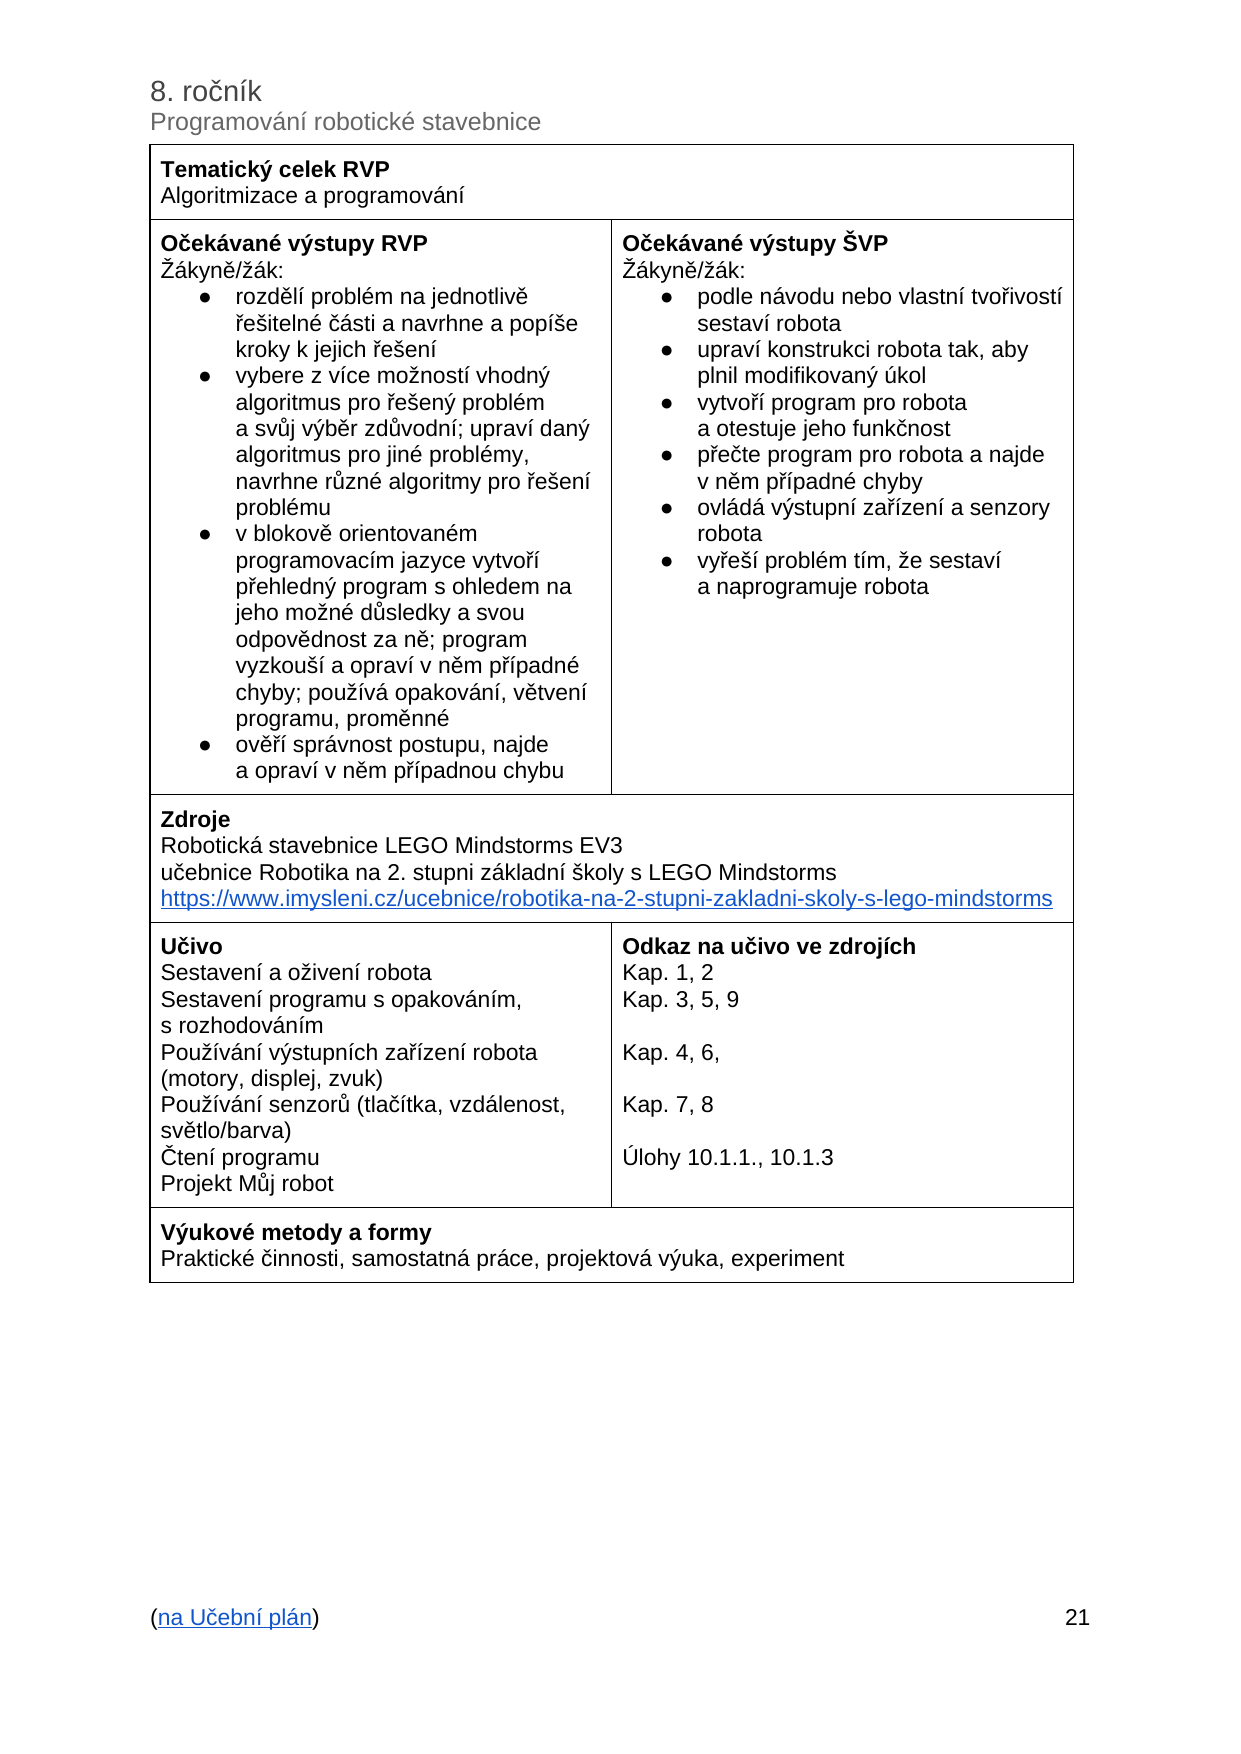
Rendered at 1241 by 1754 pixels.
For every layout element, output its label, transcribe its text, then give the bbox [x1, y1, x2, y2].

subtitle 8. ročník [150, 74, 1090, 107]
table_cell Očekávané výstupy ŠVP Žákyně/žák: podle návodu nebo vlastní tvořivostí sestaví robota upraví konstrukci robota tak, aby plnil modifikovaný úkol vytvoří program pro robota a otestuje jeho funkčnost přečte program pro robota a najde v něm případné chyby ovládá výstupní zařízení a senzory robota vyřeší problém tím, že sestaví a naprogramuje robota [612, 220, 1073, 794]
table_header Tematický celek RVP Algoritmizace a programování [151, 145, 1073, 219]
table_cell Odkaz na učivo ve zdrojích Kap. 1, 2 Kap. 3, 5, 9 Kap. 4, 6, Kap. 7, 8 Úlohy 10.1.1., 10.1.3 [612, 923, 1073, 1207]
table_cell Výukové metody a formy Praktické činnosti, samostatná práce, projektová výuka, experiment [151, 1208, 1073, 1282]
table_cell Očekávané výstupy RVP Žákyně/žák: rozdělí problém na jednotlivě řešitelné části a navrhne a popíše kroky k jejich řešení vybere z více možností vhodný algoritmus pro řešený problém a svůj výběr zdůvodní; upraví daný algoritmus pro jiné problémy, navrhne různé algoritmy pro řešení problému v blokově orientovaném programovacím jazyce vytvoří přehledný program s ohledem na jeho možné důsledky a svou odpovědnost za ně; program vyzkouší a opraví v něm případné chyby; používá opakování, větvení programu, proměnné ověří správnost postupu, najde a opraví v něm případnou chybu [151, 220, 611, 794]
table_cell Učivo Sestavení a oživení robota Sestavení programu s opakováním, s rozhodováním Používání výstupních zařízení robota (motory, displej, zvuk) Používání senzorů (tlačítka, vzdálenost, světlo/barva) Čtení programu Projekt Můj robot [151, 923, 611, 1207]
subtitle Programování robotické stavebnice [150, 107, 1090, 136]
table_cell Zdroje Robotická stavebnice LEGO Mindstorms EV3 učebnice Robotika na 2. stupni základní školy s LEGO Mindstorms https://www.imysleni.cz/ucebnice/robotika-na-2-stupni-zakladni-skoly-s-lego-mindstorms [151, 795, 1073, 922]
